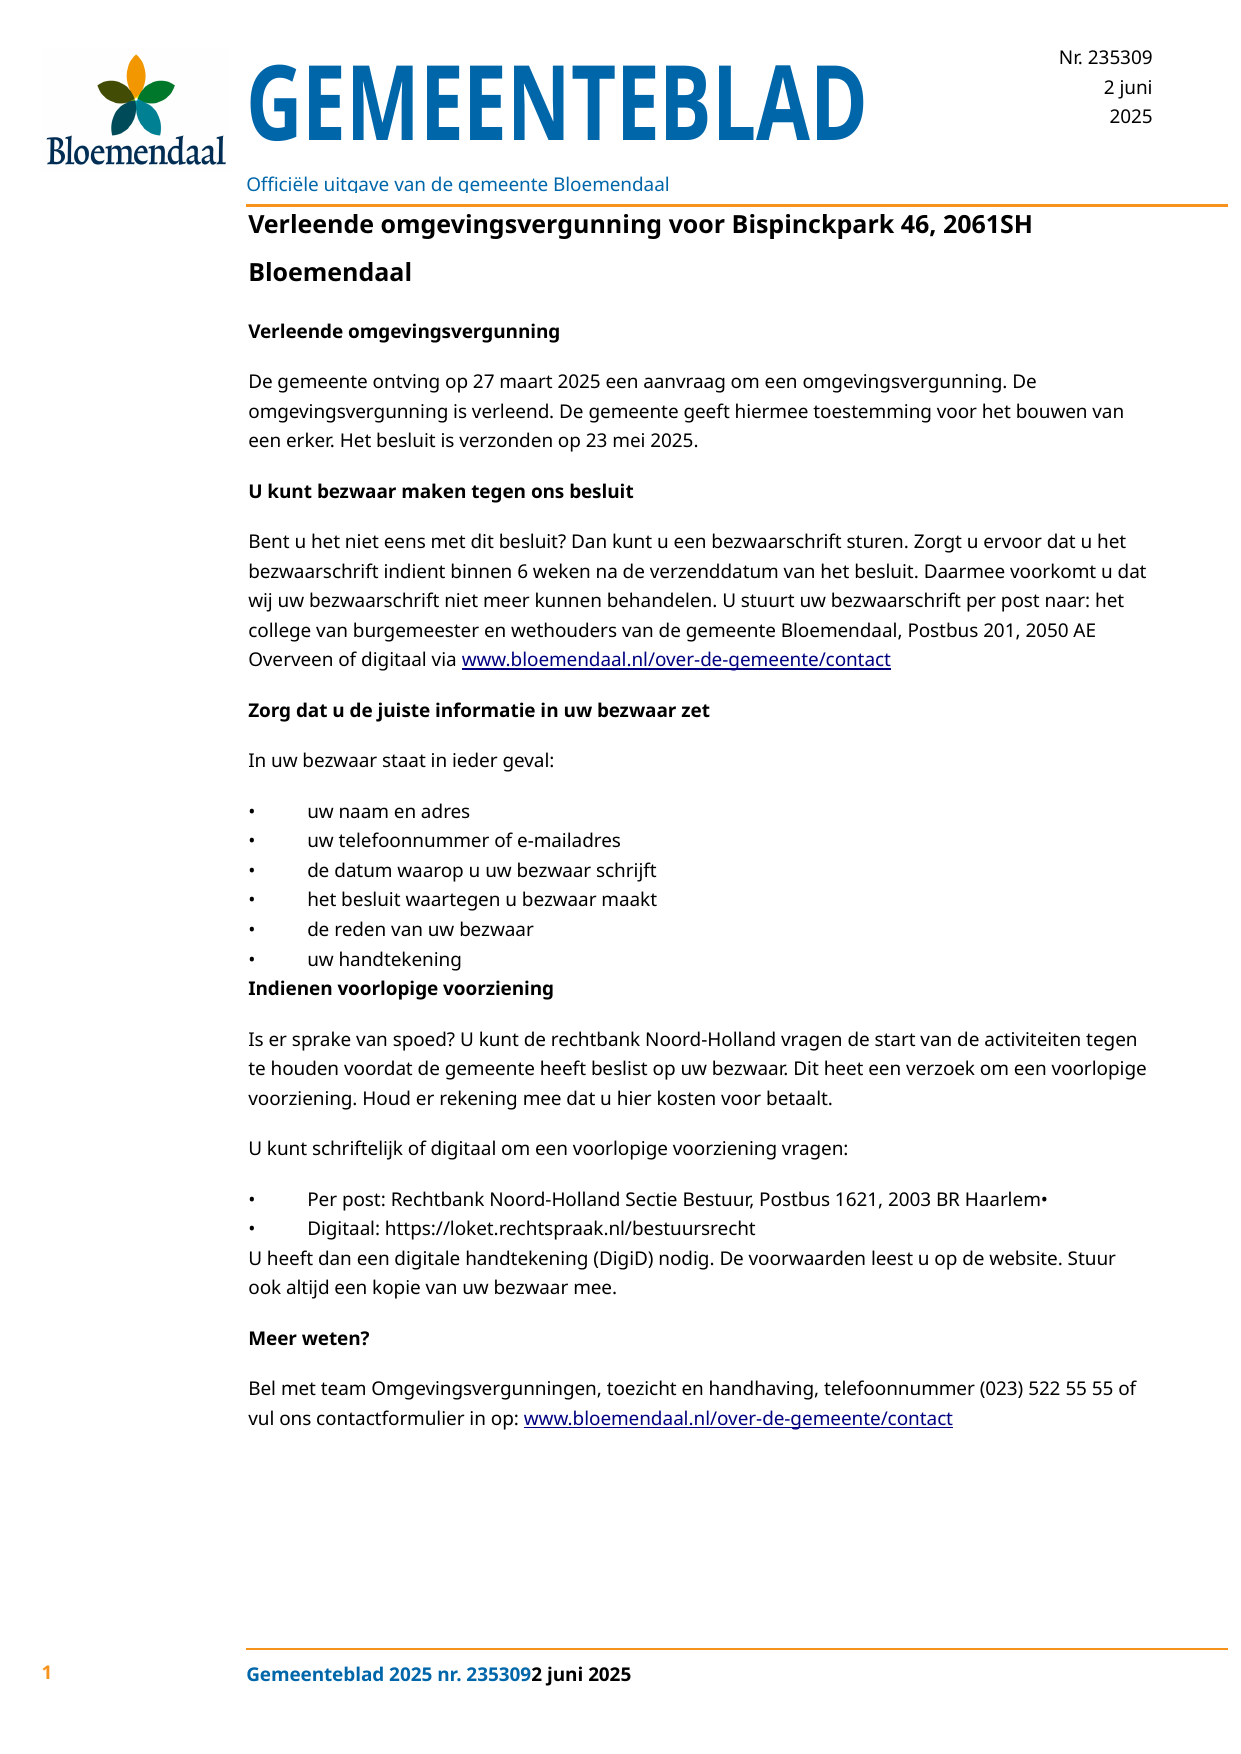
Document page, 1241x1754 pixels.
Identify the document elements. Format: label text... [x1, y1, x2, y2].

text De gemeente ontving op 27 maart 2025 een aanvraag om een omgevingsvergunning. De omgevingsvergunning is verleend. De gemeente geeft hiermee toestemming voor het bouwen van een erker. Het besluit is verzonden op 23 mei 2025. [248, 368, 1152, 453]
text Bent u het niet eens met dit besluit? Dan kunt u een bezwaarschrift sturen. Zorgt u ervoor dat u het bezwaarschrift indient binnen 6 weken na de verzenddatum van het besluit. Daarmee voorkomt u dat wij uw bezwaarschrift niet meer kunnen behandelen. U stuurt uw bezwaarschrift per post naar: het college van burgemeester en wethouders van de gemeente Bloemendaal, Postbus 201, 2050 AE Overveen of digitaal via www.bloemendaal.nl/over-de-gemeente/contact [248, 528, 1152, 672]
text Verleende omgevingsvergunning [248, 318, 1152, 344]
list de datum waarop u uw bezwaar schrijft [248, 857, 1152, 883]
text Meer weten? [248, 1325, 1152, 1351]
list uw naam en adres [248, 798, 1152, 824]
picture [41, 47, 231, 172]
text U kunt bezwaar maken tegen ons besluit [248, 478, 1152, 504]
list Digitaal: https://loket.rechtspraak.nl/bestuursrecht [248, 1215, 1152, 1241]
text Bel met team Omgevingsvergunningen, toezicht en handhaving, telefoonnummer (023) 522 55 55 of vul ons contactformulier in op: www.bloemendaal.nl/over-de-gemeente/contact [248, 1375, 1152, 1431]
text Verleende omgevingsvergunning voor Bispinckpark 46, 2061SH Bloemendaal [248, 207, 1152, 288]
text Is er sprake van spoed? U kunt de rechtbank Noord-Holland vragen de start van de activiteiten tegen te houden voordat de gemeente heeft beslist op uw bezwaar. Dit heet een verzoek om een voorlopige voorziening. Houd er rekening mee dat u hier kosten voor betaalt. [248, 1026, 1152, 1111]
text Indienen voorlopige voorziening [248, 975, 1152, 1001]
list uw handtekening [248, 946, 1152, 972]
list Per post: Rechtbank Noord-Holland Sectie Bestuur, Postbus 1621, 2003 BR Haarlem• [248, 1186, 1152, 1212]
text U heeft dan een digitale handtekening (DigiD) nodig. De voorwaarden leest u op de website. Stuur ook altijd een kopie van uw bezwaar mee. [248, 1245, 1152, 1300]
text In uw bezwaar staat in ieder geval: [248, 747, 1152, 773]
list uw telefoonnummer of e-mailadres [248, 827, 1152, 853]
list de reden van uw bezwaar [248, 916, 1152, 942]
list het besluit waartegen u bezwaar maakt [248, 887, 1152, 912]
text Zorg dat u de juiste informatie in uw bezwaar zet [248, 697, 1152, 723]
text U kunt schriftelijk of digitaal om een voorlopige voorziening vragen: [248, 1135, 1152, 1161]
